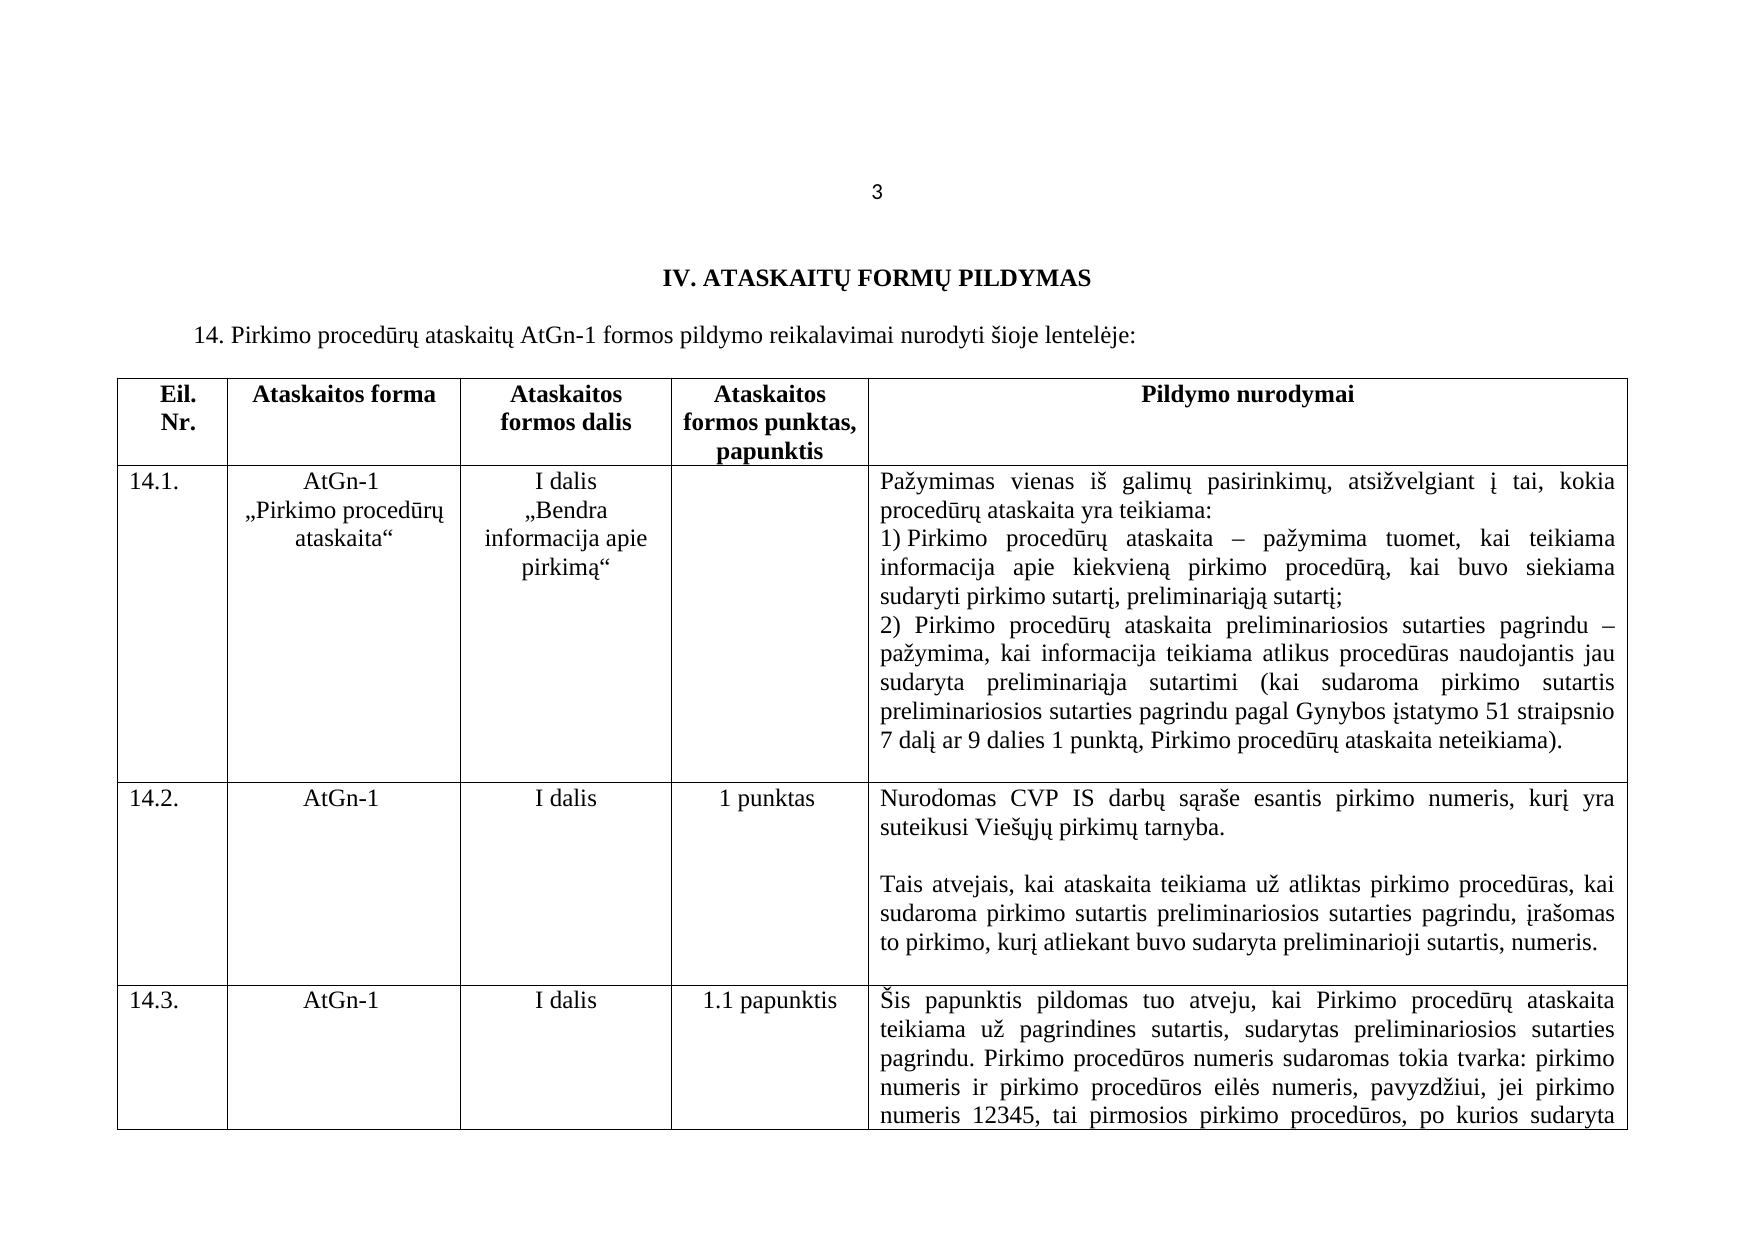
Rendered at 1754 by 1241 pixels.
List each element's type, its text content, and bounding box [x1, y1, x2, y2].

table_header Ataskaitos formos dalis [461, 379, 671, 465]
text IV. ATASKAITŲ FORMŲ PILDYMAS [118, 263, 1636, 291]
table_cell Pažymimas vienas iš galimų pasirinkimų, atsižvelgiant į tai, kokia procedūrų ataskaita yra teikiama: 1) Pirkimo procedūrų ataskaita – pažymima tuomet, kai teikiama informacija apie kiekvieną pirkimo procedūrą, kai buvo siekiama sudaryti pirkimo sutartį, preliminariąją sutartį; 2) Pirkimo procedūrų ataskaita preliminariosios sutarties pagrindu – pažymima, kai informacija teikiama atlikus procedūras naudojantis jau sudaryta preliminariąja sutartimi (kai sudaroma pirkimo sutartis preliminariosios sutarties pagrindu pagal Gynybos įstatymo 51 straipsnio 7 dalį ar 9 dalies 1 punktą, Pirkimo procedūrų ataskaita neteikiama). [869, 466, 1627, 782]
text 14. Pirkimo procedūrų ataskaitų AtGn-1 formos pildymo reikalavimai nurodyti šioje lentelėje: [118, 320, 1636, 349]
table_header Pildymo nurodymai [869, 379, 1627, 465]
table_cell Nurodomas CVP IS darbų sąraše esantis pirkimo numeris, kurį yra suteikusi Viešųjų pirkimų tarnyba. Tais atvejais, kai ataskaita teikiama už atliktas pirkimo procedūras, kai sudaroma pirkimo sutartis preliminariosios sutarties pagrindu, įrašomas to pirkimo, kurį atliekant buvo sudaryta preliminarioji sutartis, numeris. [869, 783, 1627, 984]
table_cell I dalis „Bendra informacija apie pirkimą“ [461, 466, 671, 782]
table_cell 1.1 papunktis [672, 986, 868, 1129]
table_cell 14.3. [118, 986, 227, 1129]
table_header Ataskaitos formos punktas, papunktis [672, 379, 868, 465]
table_cell I dalis [461, 986, 671, 1129]
table_cell Šis papunktis pildomas tuo atveju, kai Pirkimo procedūrų ataskaita teikiama už pagrindines sutartis, sudarytas preliminariosios sutarties pagrindu. Pirkimo procedūros numeris sudaromas tokia tvarka: pirkimo numeris ir pirkimo procedūros eilės numeris, pavyzdžiui, jei pirkimo numeris 12345, tai pirmosios pirkimo procedūros, po kurios sudaryta [869, 986, 1627, 1129]
table_header Eil. Nr. [118, 379, 227, 465]
table_cell I dalis [461, 783, 671, 984]
table_header Ataskaitos forma [228, 379, 460, 465]
table_cell 1 punktas [672, 783, 868, 984]
table_cell AtGn-1 [228, 783, 460, 984]
table_cell 14.2. [118, 783, 227, 984]
table_cell AtGn-1 „Pirkimo procedūrų ataskaita“ [228, 466, 460, 782]
table_cell 14.1. [118, 466, 227, 782]
table_cell AtGn-1 [228, 986, 460, 1129]
table_cell [672, 466, 868, 782]
